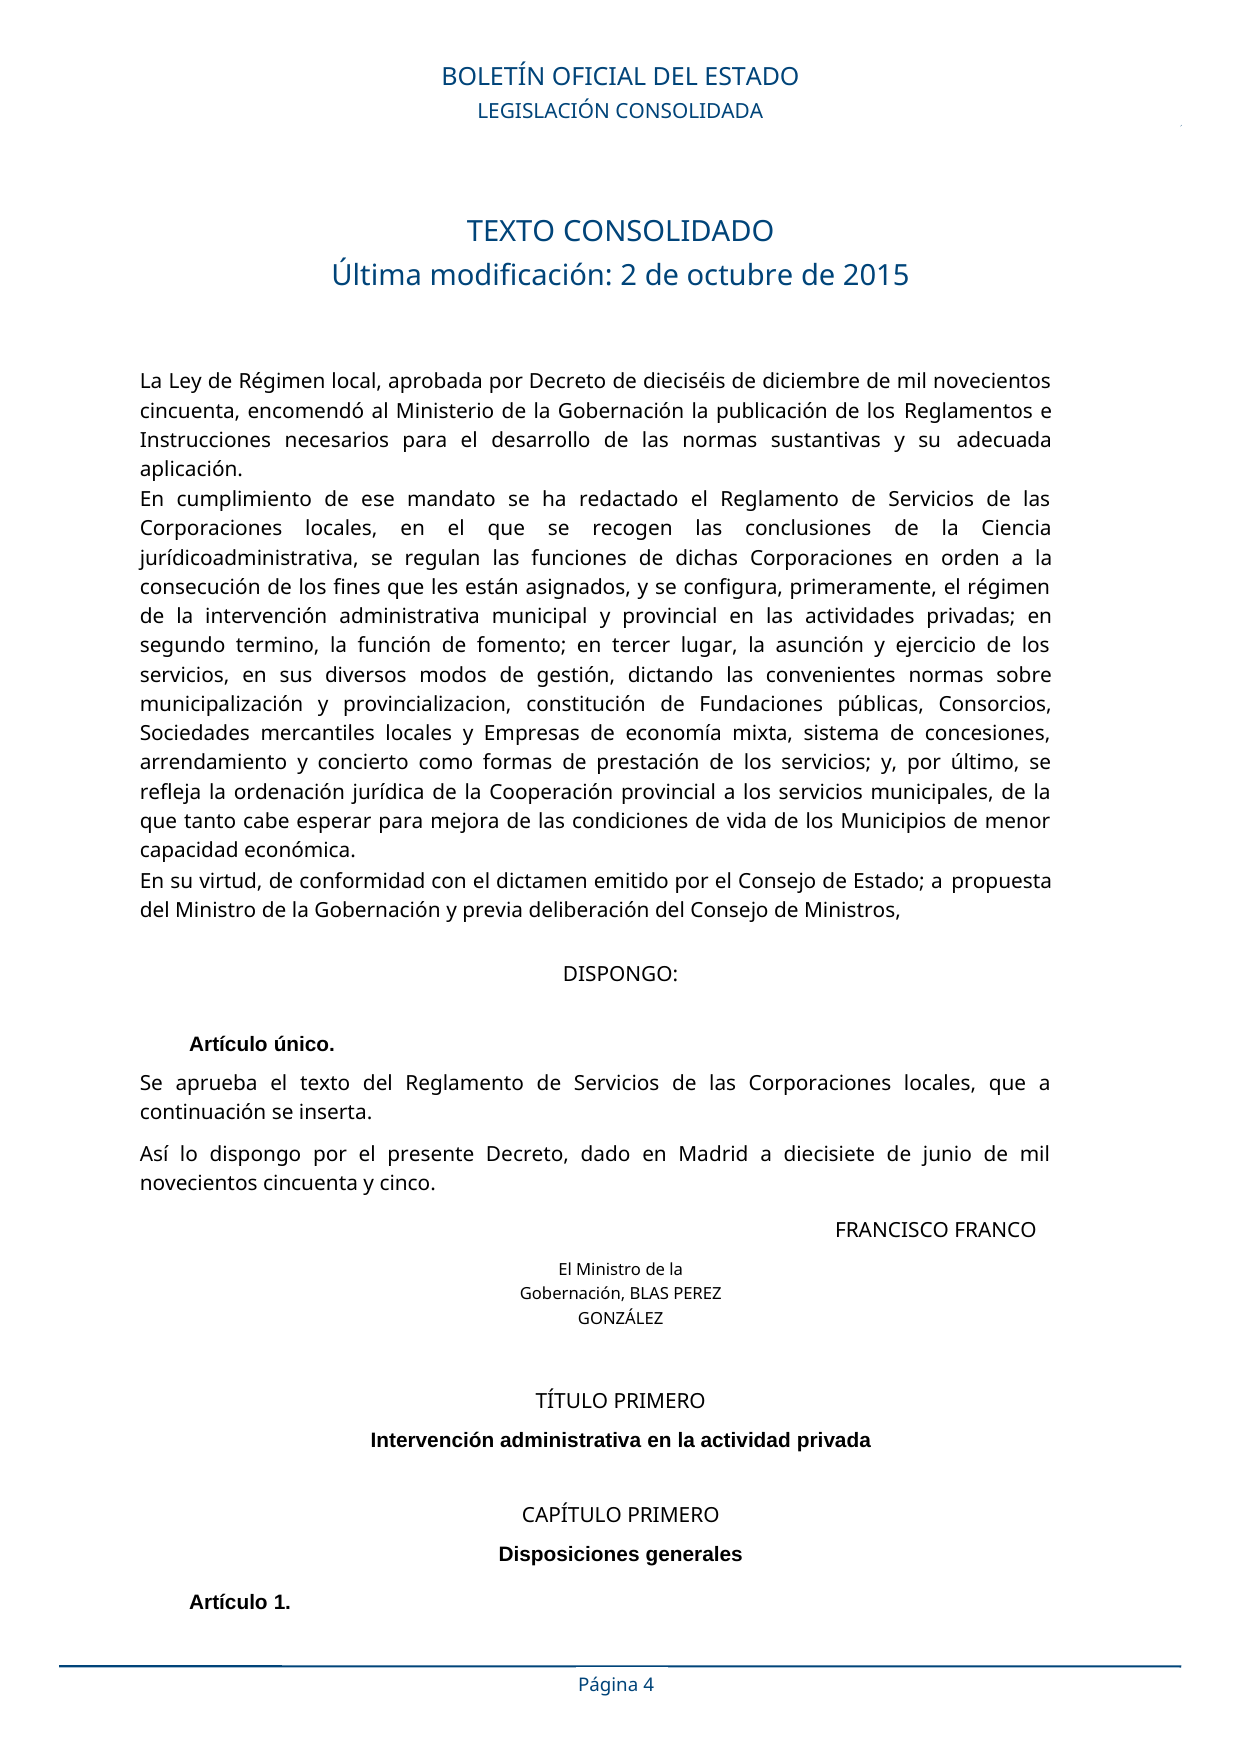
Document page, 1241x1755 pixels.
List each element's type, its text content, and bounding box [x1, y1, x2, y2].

text FRANCISCO FRANCO [835, 1216, 1184, 1244]
text CAPÍTULO PRIMERO [421, 1500, 820, 1529]
text TEXTO CONSOLIDADO [421, 210, 820, 250]
text Se aprueba el texto del Reglamento de Servicios de las Corporaciones locales, que a continuación se inserta. [139, 1068, 1052, 1126]
text DISPONGO: [421, 959, 820, 988]
subtitle Artículo único. [189, 1032, 1184, 1056]
text Última modificación: 2 de octubre de 2015 [233, 254, 1008, 294]
text En cumplimiento de ese mandato se ha redactado el Reglamento de Servicios de las Corporaciones locales, en el que se recogen las conclusiones de la Ciencia jurídicoadministrativa, se regulan las funciones de dichas Corporaciones en orden a la consecución de los fines que les están asignados, y se configura, primeramente, el régimen de la intervención administrativa municipal y provincial en las actividades privadas; en segundo termino, la función de fomento; en tercer lugar, la asunción y ejercicio de los servicios, en sus diversos modos de gestión, dictando las convenientes normas sobre municipalización y provincializacion, constitución de Fundaciones públicas, Consorcios, Sociedades mercantiles locales y Empresas de economía mixta, sistema de concesiones, arrendamiento y concierto como formas de prestación de los servicios; y, por último, se refleja la ordenación jurídica de la Cooperación provincial a los servicios municipales, de la que tanto cabe esperar para mejora de las condiciones de vida de los Municipios de menor capacidad económica. [139, 484, 1052, 864]
text En su virtud, de conformidad con el dictamen emitido por el Consejo de Estado; a propuesta del Ministro de la Gobernación y previa deliberación del Consejo de Ministros, [139, 866, 1052, 923]
text El Ministro de la Gobernación, BLAS PEREZ GONZÁLEZ [508, 1257, 732, 1329]
text Artículo 1. [189, 1590, 1184, 1614]
text Así lo dispongo por el presente Decreto, dado en Madrid a diecisiete de junio de mil novecientos cincuenta y cinco. [139, 1139, 1052, 1197]
subtitle Disposiciones generales [421, 1541, 820, 1565]
subtitle Intervención administrativa en la actividad privada [217, 1428, 1023, 1452]
text La Ley de Régimen local, aprobada por Decreto de dieciséis de diciembre de mil novecientos cincuenta, encomendó al Ministerio de la Gobernación la publicación de los Reglamentos e Instrucciones necesarios para el desarrollo de las normas sustantivas y su adecuada aplicación. [139, 367, 1052, 483]
text TÍTULO PRIMERO [421, 1387, 820, 1415]
